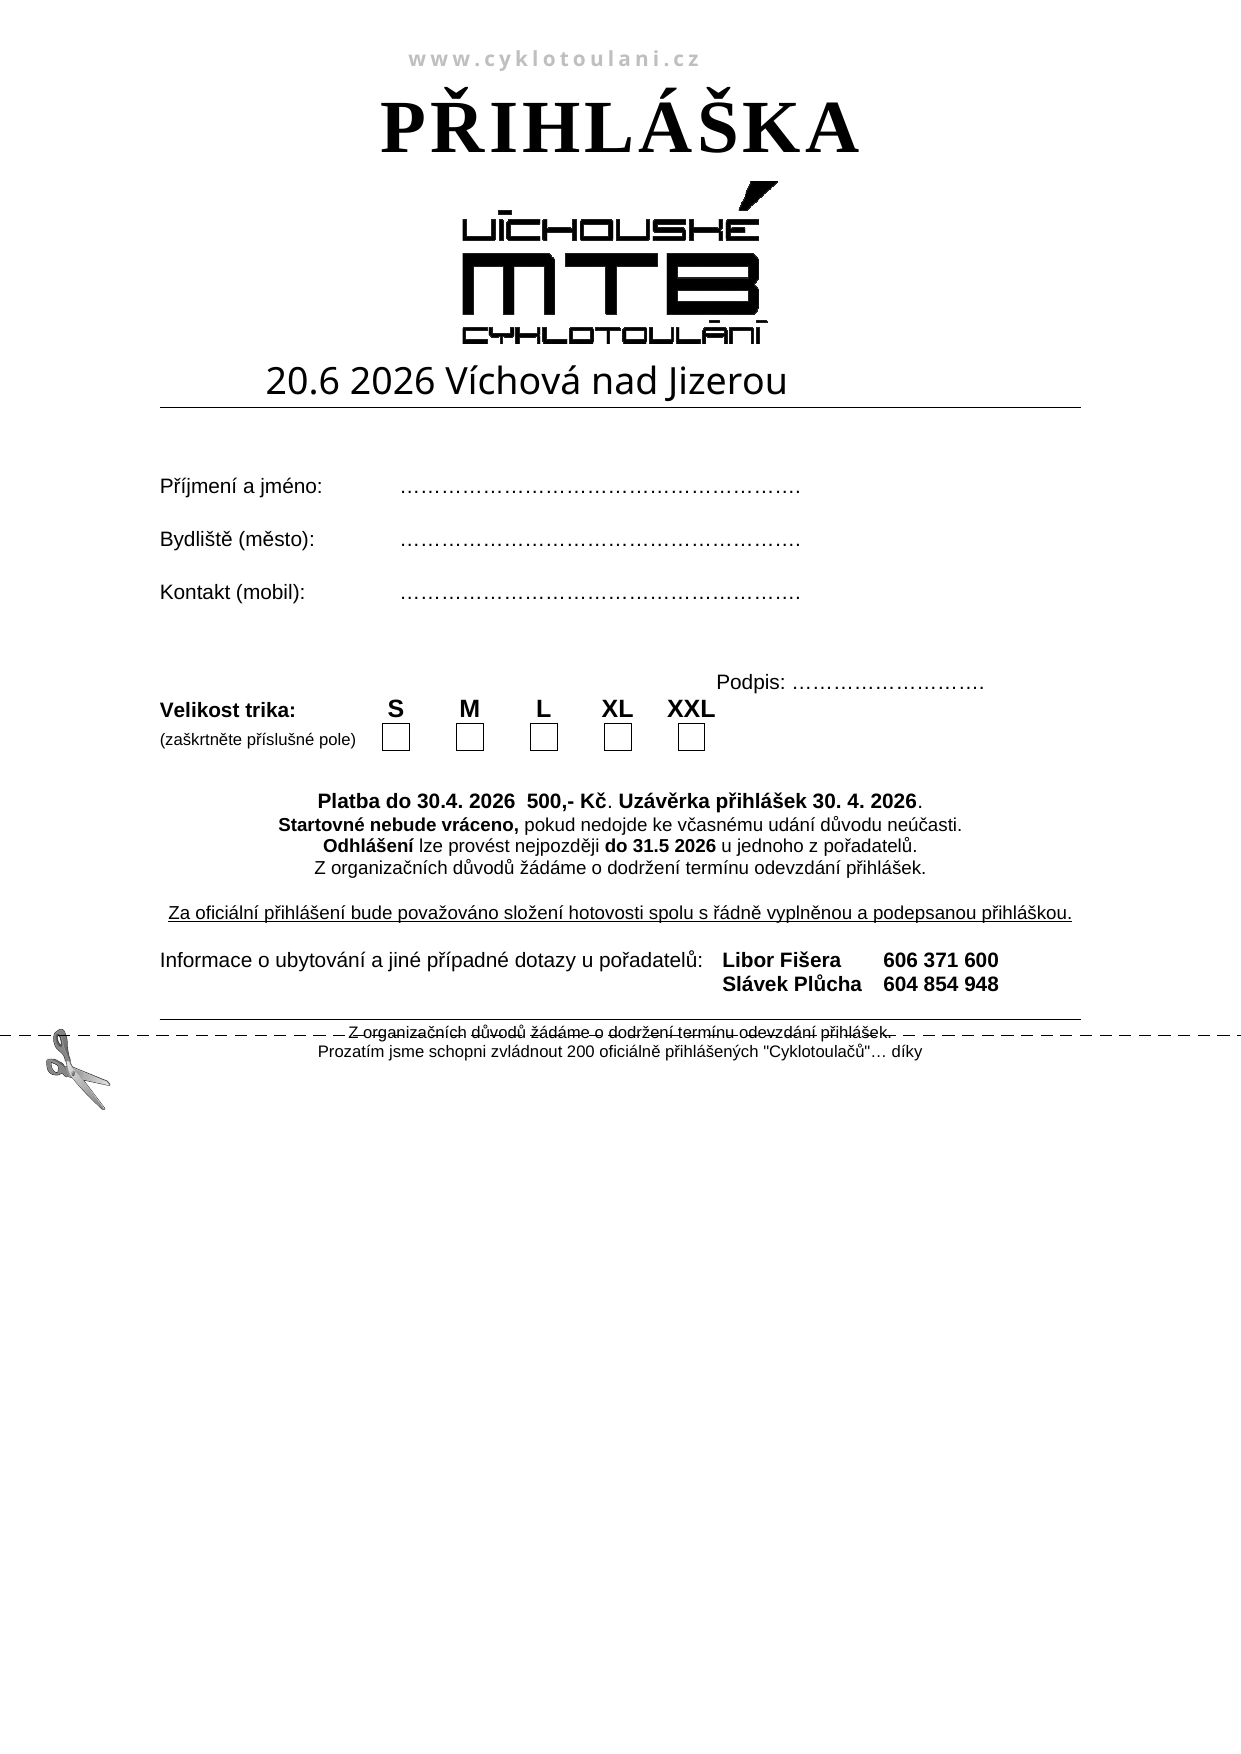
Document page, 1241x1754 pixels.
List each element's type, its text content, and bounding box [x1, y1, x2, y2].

text Podpis: ………………………. [159, 669, 1081, 693]
text Z organizačních důvodů žádáme o dodržení termínu odevzdání přihlášek. [159, 1020, 1081, 1042]
text Příjmení a jméno: …………………………………………………. [159, 470, 1081, 499]
text Velikost trika: S M L XL XXL [159, 693, 1081, 722]
text Informace o ubytování a jiné případné dotazy u pořadatelů: Libor Fišera 606 371 600 [159, 947, 1081, 971]
text Za oficiální přihlášení bude považováno složení hotovosti spolu s řádně vyplněnou a podepsanou přihláškou. [159, 902, 1081, 923]
text Startovné nebude vráceno, pokud nedojde ke včasnému udání důvodu neúčasti. [159, 813, 1081, 835]
text Kontakt (mobil): …………………………………………………. [159, 576, 1081, 605]
text (zaškrtněte příslušné pole) [159, 722, 1081, 751]
text Z organizačních důvodů žádáme o dodržení termínu odevzdání přihlášek. [159, 856, 1081, 878]
text Bydliště (město): …………………………………………………. [159, 523, 1081, 552]
text Odhlášení lze provést nejpozději do 31.5 2026 u jednoho z pořadatelů. [159, 835, 1081, 856]
text Platba do 30.4. 2026 500,- Kč. Uzávěrka přihlášek 30. 4. 2026. [159, 789, 1081, 813]
picture [462, 181, 778, 344]
text Slávek Plůcha 604 854 948 [159, 971, 1081, 995]
subtitle PŘIHLÁŠKA [159, 82, 1081, 169]
subtitle www.cyklotoulani.cz [159, 44, 1081, 73]
text 20.6 2026 Víchová nad Jizerou [159, 354, 1081, 408]
text Prozatím jsme schopni zvládnout 200 oficiálně přihlášených "Cyklotoulačů"… díky [159, 1042, 1081, 1061]
